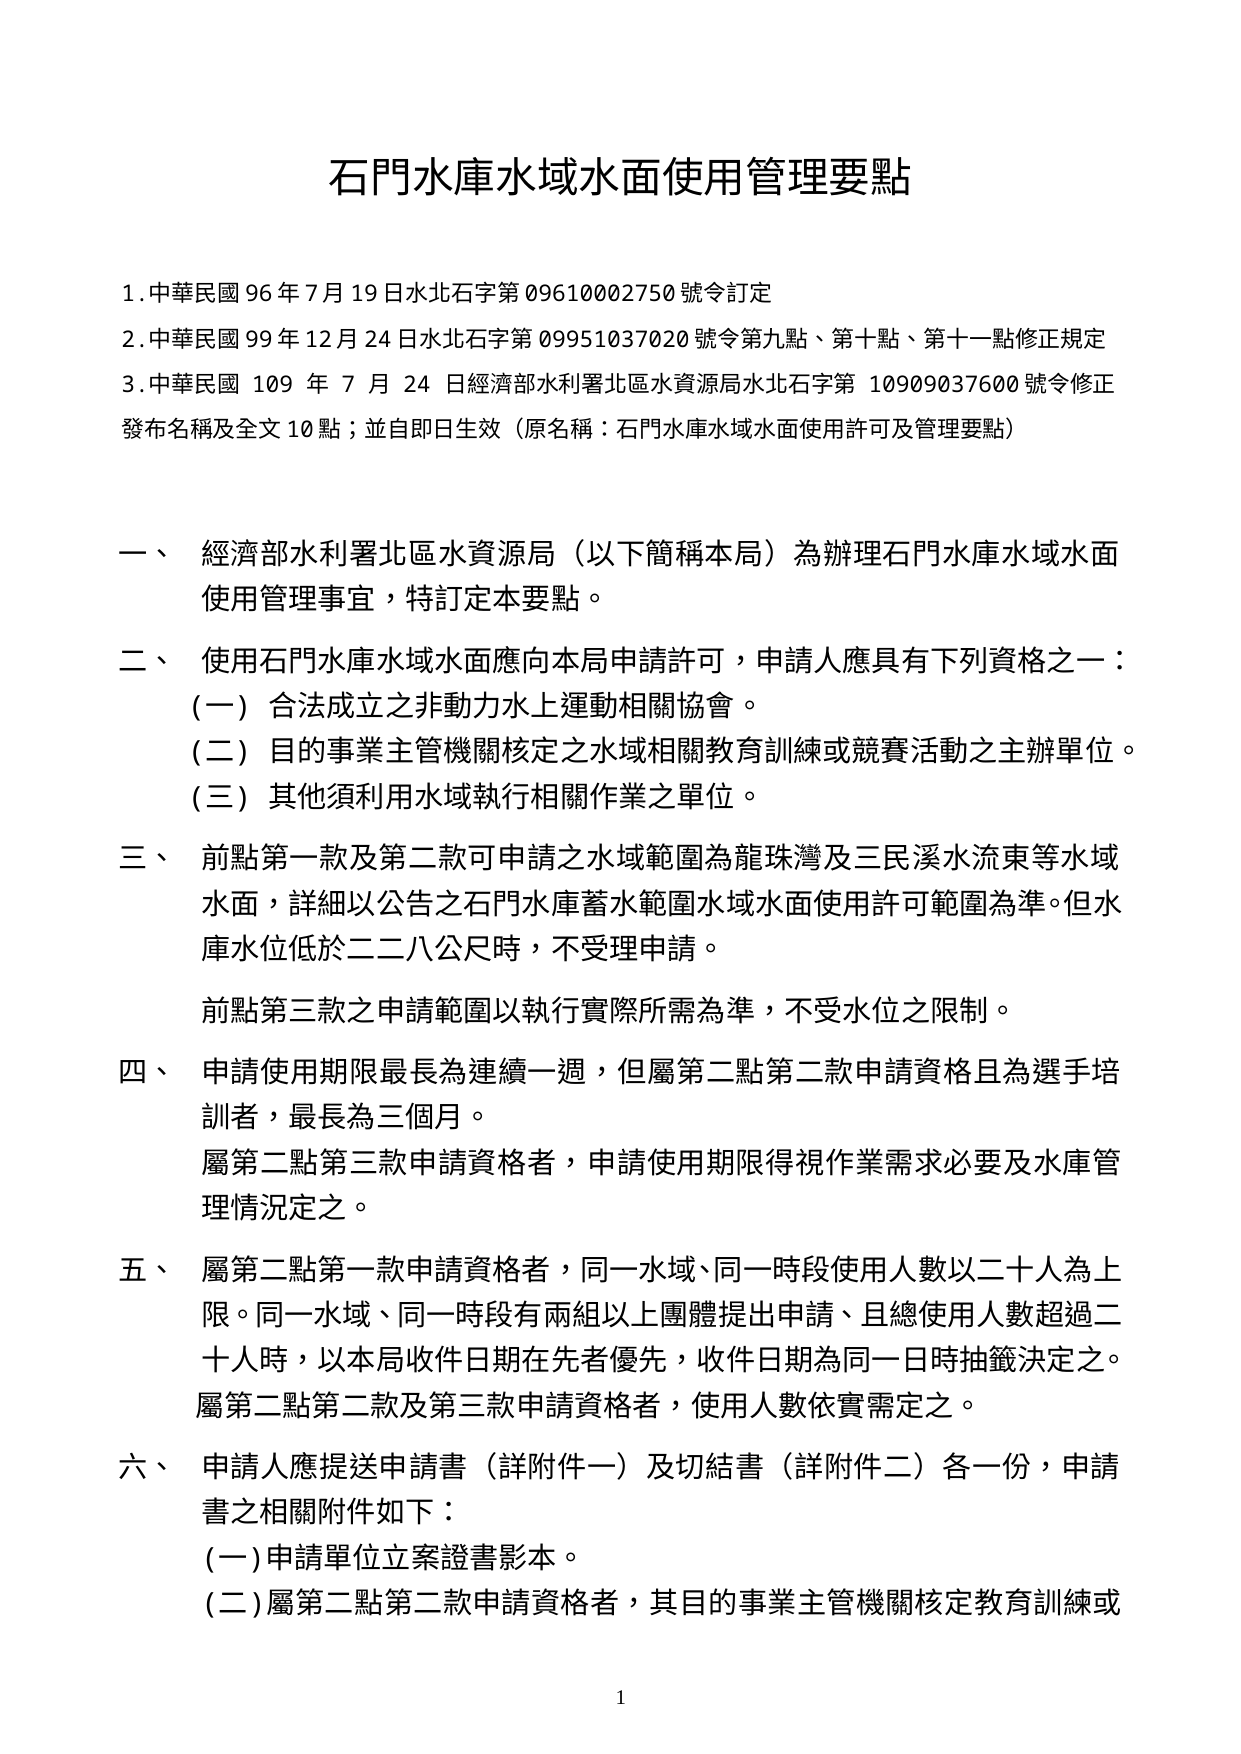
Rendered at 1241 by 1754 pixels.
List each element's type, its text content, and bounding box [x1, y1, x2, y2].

list 前點第一款及第二款可申請之水域範圍為龍珠灣及三民溪水流東等水域水面，詳細以公告之石門水庫蓄水範圍水域水面使用許可範圍為準。但水庫水位低於二二八公尺時，不受理申請。 [118, 833, 1122, 969]
list 其他須利用水域執行相關作業之單位。 [251, 772, 1122, 817]
list 合法成立之非動力水上運動相關協會。 [251, 681, 1122, 727]
list 屬第二點第三款申請資格者，申請使用期限得視作業需求必要及水庫管理情況定之。 [201, 1138, 1122, 1228]
list 使用石門水庫水域水面應向本局申請許可，申請人應具有下列資格之一： [118, 636, 1122, 681]
table_header 1.中華民國96年7月19日水北石字第09610002750號令訂定 2.中華民國99年12月24日水北石字第09951037020號令第九點、第十點、第十一點修正規定 3.中華民國 109 年 7 月 24 日經濟部水利署北區水資源局水北石字第 10909037600號令修正發布名稱及全文10點；並自即日生效（原名稱：石門水庫水域水面使用許可及管理要點） [118, 266, 1122, 453]
list 經濟部水利署北區水資源局（以下簡稱本局）為辦理石門水庫水域水面使用管理事宜，特訂定本要點。 [118, 529, 1122, 620]
text 石門水庫水域水面使用管理要點 [118, 129, 1122, 220]
text (一)申請單位立案證書影本。 [201, 1533, 1122, 1578]
list 屬第二點第二款及第三款申請資格者，使用人數依實需定之。 [195, 1381, 1122, 1426]
text (二)屬第二點第二款申請資格者，其目的事業主管機關核定教育訓練或 [201, 1578, 1122, 1623]
text 前點第三款之申請範圍以執行實際所需為準，不受水位之限制。 [201, 986, 1122, 1031]
list 申請使用期限最長為連續一週，但屬第二點第二款申請資格且為選手培訓者，最長為三個月。 [118, 1047, 1122, 1138]
list 屬第二點第一款申請資格者，同一水域、同一時段使用人數以二十人為上限。同一水域、同一時段有兩組以上團體提出申請、且總使用人數超過二十人時，以本局收件日期在先者優先，收件日期為同一日時抽籤決定之。 [118, 1245, 1122, 1381]
list 申請人應提送申請書（詳附件一）及切結書（詳附件二）各一份，申請書之相關附件如下： [118, 1442, 1122, 1533]
list 目的事業主管機關核定之水域相關教育訓練或競賽活動之主辦單位。 [251, 727, 1122, 772]
